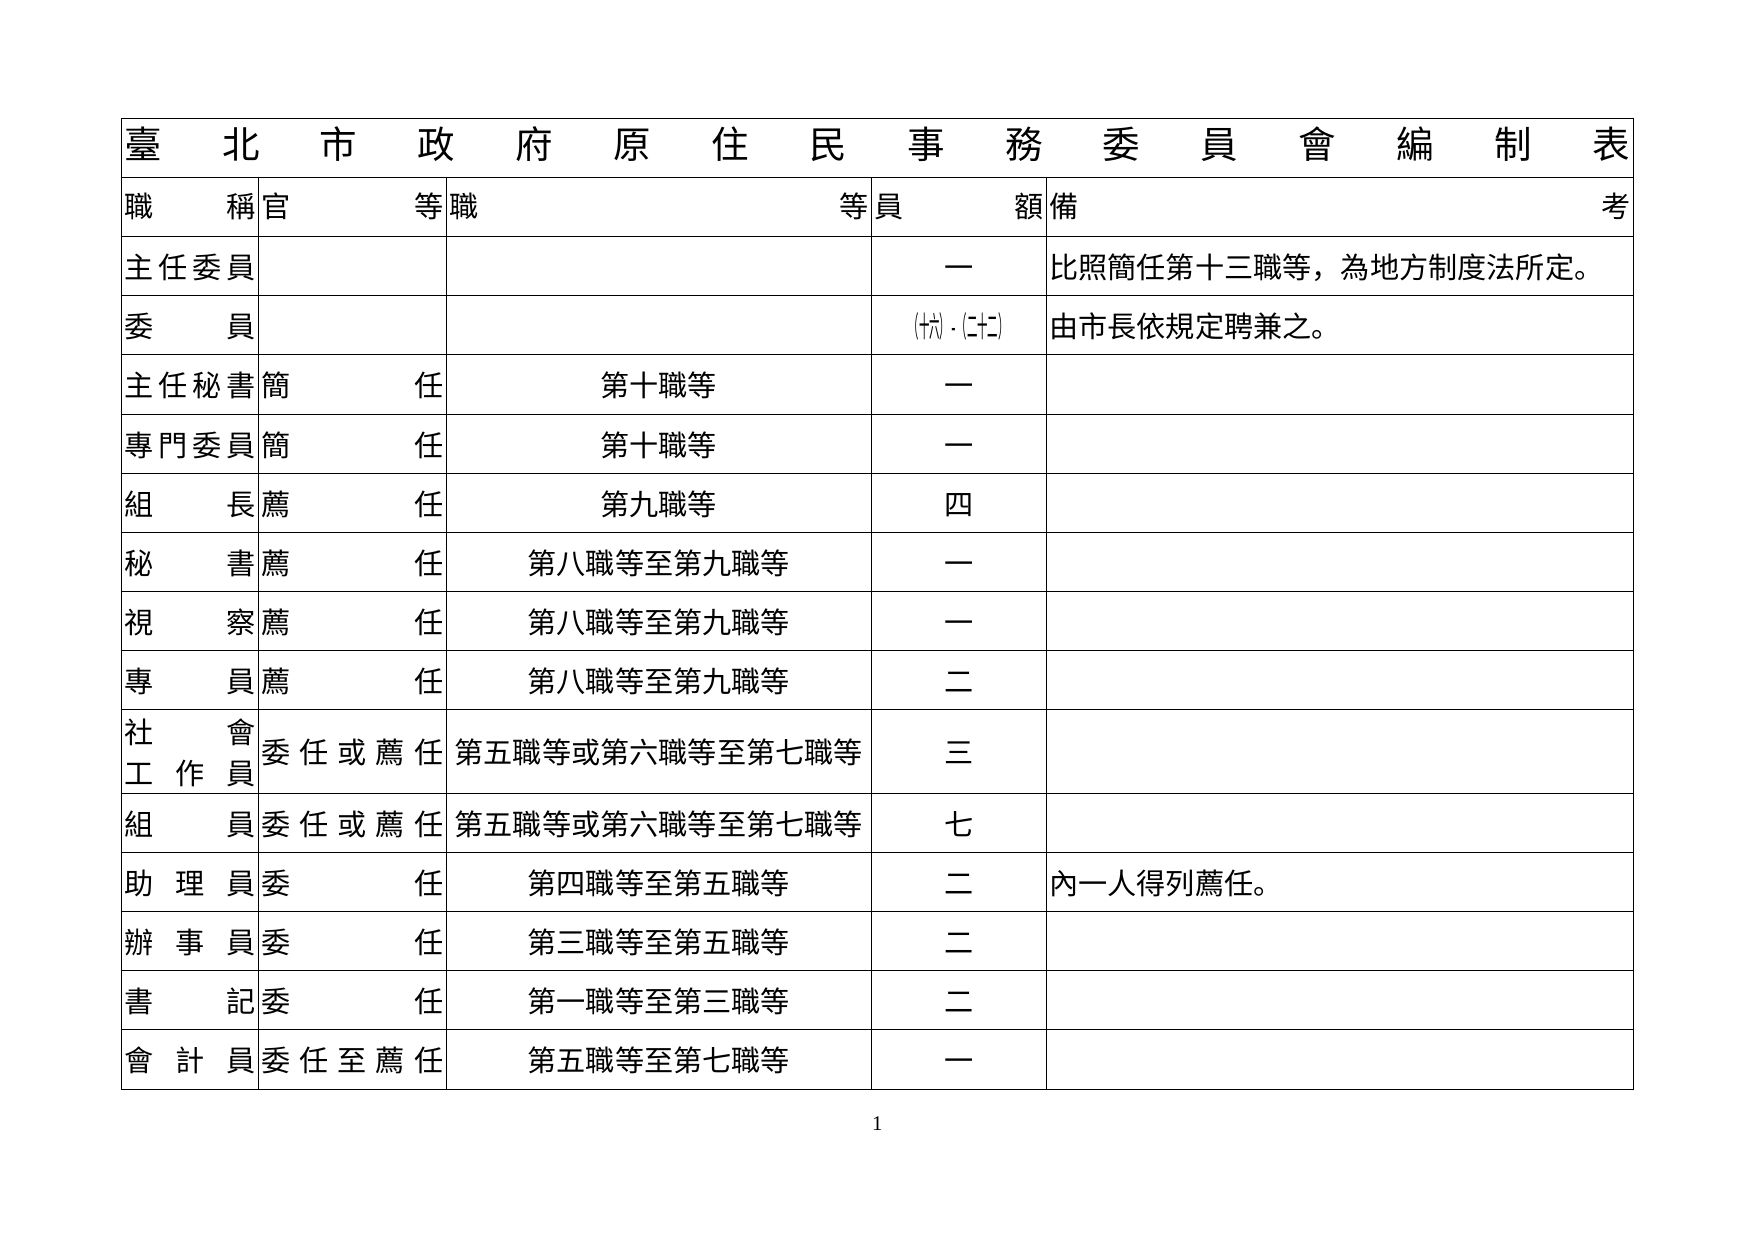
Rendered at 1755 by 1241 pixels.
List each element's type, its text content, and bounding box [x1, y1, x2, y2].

table_header 臺北市政府原住民事務委員會編制表 [122, 119, 1633, 177]
table_cell [1047, 355, 1633, 413]
table_cell 委任至薦任 [259, 1030, 446, 1088]
table_cell [1047, 651, 1633, 709]
table_cell 委任 [259, 912, 446, 970]
table_cell 三 [872, 710, 1046, 793]
table_cell 簡任 [259, 415, 446, 472]
table_cell 第一職等至第三職等 [447, 971, 871, 1029]
table_cell 薦任 [259, 651, 446, 709]
table_cell 二 [872, 912, 1046, 970]
table_cell 組長 [122, 474, 258, 532]
table_cell 委員 [122, 296, 258, 354]
table_cell [1047, 474, 1633, 532]
table_cell 第九職等 [447, 474, 871, 532]
table_cell 第八職等至第九職等 [447, 651, 871, 709]
table_cell 備考 [1047, 178, 1633, 236]
table_cell 委任或薦任 [259, 710, 446, 793]
table_cell [259, 237, 446, 295]
table_cell 官等 [259, 178, 446, 236]
table_cell [1047, 1030, 1633, 1088]
table_cell 會計員 [122, 1030, 258, 1088]
table_cell 四 [872, 474, 1046, 532]
table_cell 第五職等或第六職等至第七職等 [447, 710, 871, 793]
table_cell 專門委員 [122, 415, 258, 472]
table_cell 視察 [122, 592, 258, 650]
table_cell 第三職等至第五職等 [447, 912, 871, 970]
table_cell 薦任 [259, 474, 446, 532]
table_cell 書記 [122, 971, 258, 1029]
table_cell [1047, 710, 1633, 793]
table_cell [447, 296, 871, 354]
table_cell 第十職等 [447, 355, 871, 413]
table_cell 第八職等至第九職等 [447, 592, 871, 650]
table_cell 社會 工作員 [122, 710, 258, 793]
table_cell 委任或薦任 [259, 794, 446, 852]
table_cell 辦事員 [122, 912, 258, 970]
table_cell 員額 [872, 178, 1046, 236]
table_cell 第五職等或第六職等至第七職等 [447, 794, 871, 852]
table_cell 一 [872, 533, 1046, 591]
table_cell 職等 [447, 178, 871, 236]
table_cell 一 [872, 1030, 1046, 1088]
table_cell 七 [872, 794, 1046, 852]
table_cell [1047, 415, 1633, 472]
table_cell 一 [872, 237, 1046, 295]
table_cell [1047, 971, 1633, 1029]
table_cell 主任秘書 [122, 355, 258, 413]
table_cell 薦任 [259, 592, 446, 650]
table_cell 組員 [122, 794, 258, 852]
table_cell 簡任 [259, 355, 446, 413]
table_cell 內一人得列薦任。 [1047, 853, 1633, 911]
table_cell [1047, 592, 1633, 650]
table_cell 一 [872, 415, 1046, 472]
table_cell [1047, 533, 1633, 591]
table_cell 委任 [259, 971, 446, 1029]
table_cell 職 稱 [122, 178, 258, 236]
table_cell （十六）-（二十二） [872, 296, 1046, 354]
table_cell 第四職等至第五職等 [447, 853, 871, 911]
table_cell 第八職等至第九職等 [447, 533, 871, 591]
table_cell 一 [872, 355, 1046, 413]
table_cell 秘書 [122, 533, 258, 591]
table_cell 專員 [122, 651, 258, 709]
table_cell 委任 [259, 853, 446, 911]
table_cell 第五職等至第七職等 [447, 1030, 871, 1088]
table_cell 主任委員 [122, 237, 258, 295]
table_cell [1047, 912, 1633, 970]
table_cell [259, 296, 446, 354]
table_cell [1047, 794, 1633, 852]
table_cell 一 [872, 592, 1046, 650]
table_cell 二 [872, 971, 1046, 1029]
table_cell 第十職等 [447, 415, 871, 472]
table_cell [447, 237, 871, 295]
table_cell 比照簡任第十三職等，為地方制度法所定。 [1047, 237, 1633, 295]
table_cell 助理員 [122, 853, 258, 911]
table_cell 薦任 [259, 533, 446, 591]
table_cell 二 [872, 651, 1046, 709]
table_cell 二 [872, 853, 1046, 911]
table_cell 由市長依規定聘兼之。 [1047, 296, 1633, 354]
